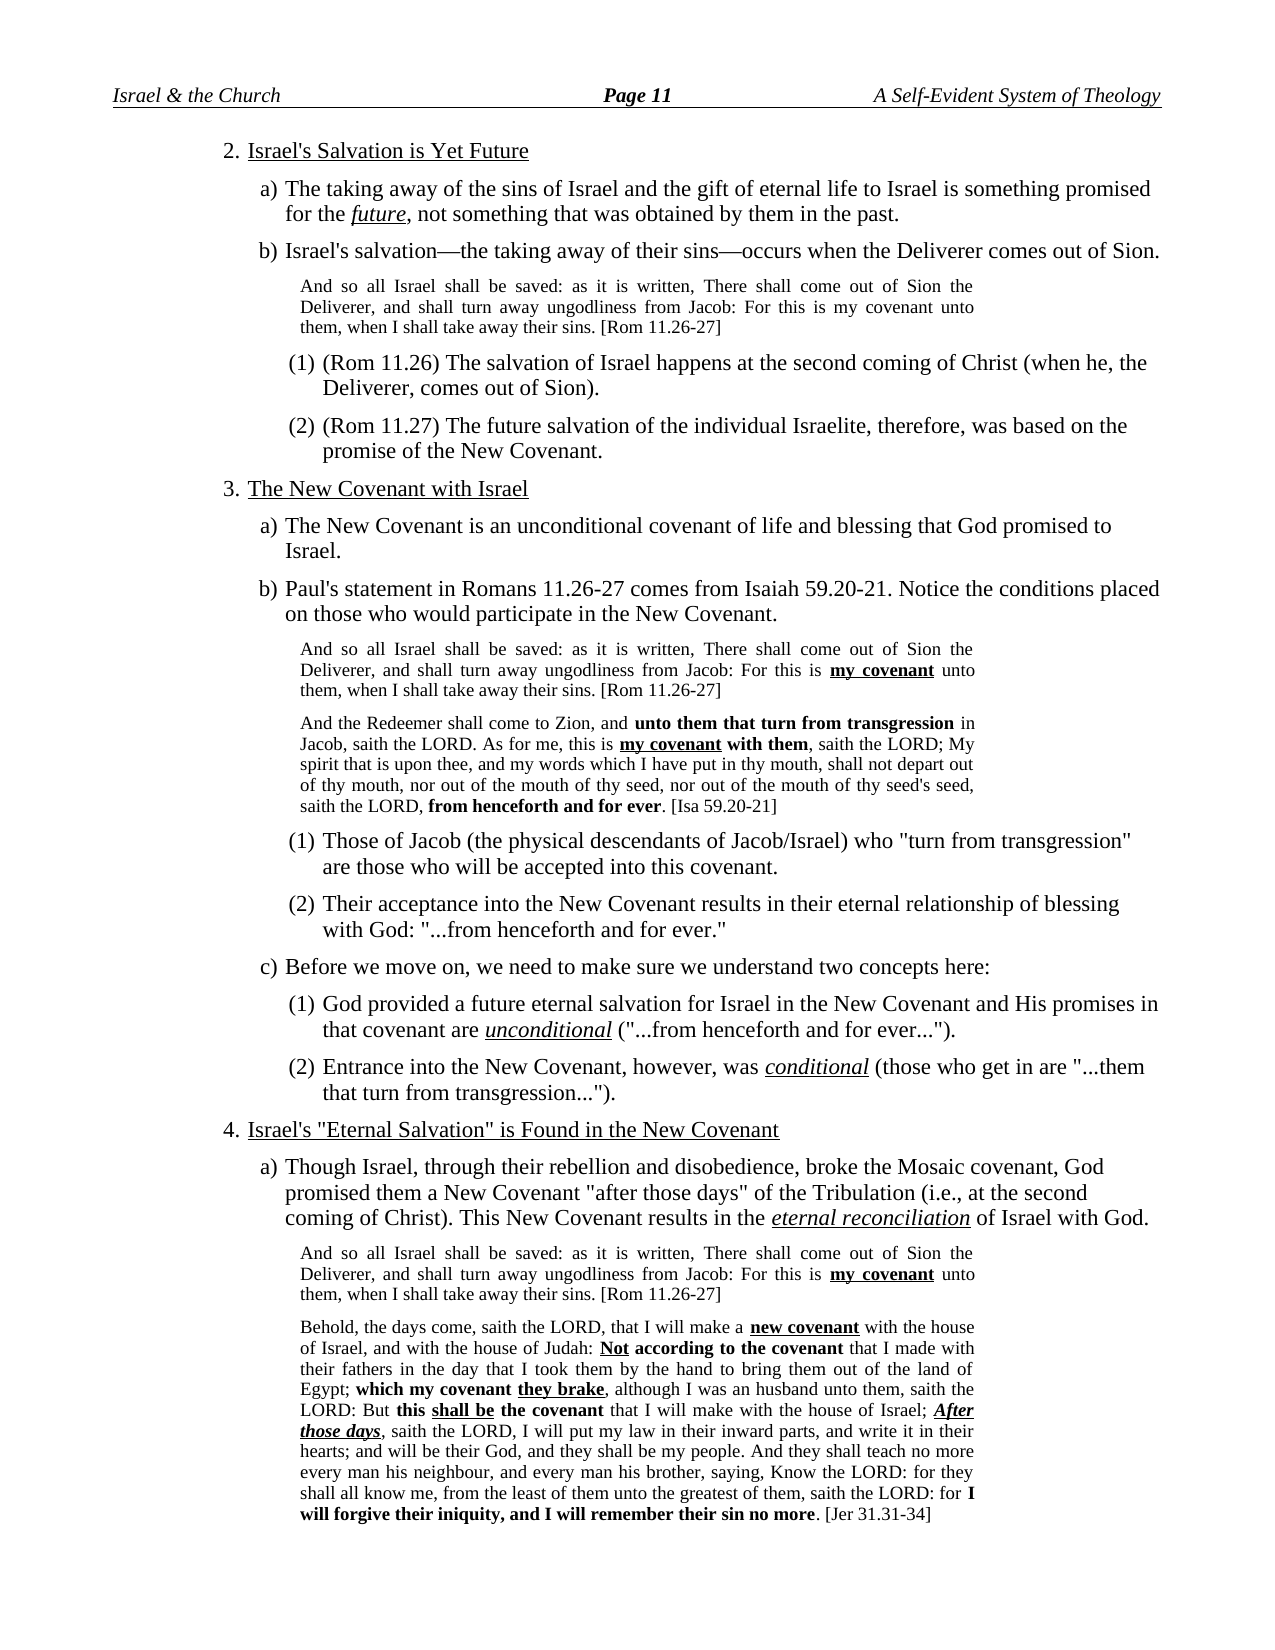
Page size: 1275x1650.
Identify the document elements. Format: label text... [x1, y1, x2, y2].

list Those of Jacob (the physical descendants of Jacob/Israel) who "turn from transgression" are those who will be accepted into this covenant. [262, 828, 1162, 879]
list The New Covenant with Israel [187, 476, 1162, 501]
list The New Covenant is an unconditional covenant of life and blessing that God promised to Israel. [225, 513, 1162, 564]
list Their acceptance into the New Covenant results in their eternal relationship of blessing with God: "...from henceforth and for ever." [262, 891, 1162, 942]
text And so all Israel shall be saved: as it is written, There shall come out of Sion the Deliverer, and shall turn away ungodliness from Jacob: For this is my covenant unto them, when I shall take away their sins. [Rom 11.26-27] [300, 276, 975, 338]
list God provided a future eternal salvation for Israel in the New Covenant and His promises in that covenant are unconditional ("...from henceforth and for ever..."). [262, 991, 1162, 1042]
list (Rom 11.27) The future salvation of the individual Israelite, therefore, was based on the promise of the New Covenant. [262, 413, 1162, 463]
list Israel's salvation—the taking away of their sins—occurs when the Deliverer comes out of Sion. [225, 238, 1162, 264]
text And so all Israel shall be saved: as it is written, There shall come out of Sion the Deliverer, and shall turn away ungodliness from Jacob: For this is my covenant unto them, when I shall take away their sins. [Rom 11.26-27] [300, 1243, 975, 1305]
list Israel's "Eternal Salvation" is Found in the New Covenant [187, 1117, 1162, 1142]
text And so all Israel shall be saved: as it is written, There shall come out of Sion the Deliverer, and shall turn away ungodliness from Jacob: For this is my covenant unto them, when I shall take away their sins. [Rom 11.26-27] [300, 638, 975, 701]
list Before we move on, we need to make sure we understand two concepts here: [225, 954, 1162, 979]
list The taking away of the sins of Israel and the gift of eternal life to Israel is something promised for the future, not something that was obtained by them in the past. [225, 176, 1162, 226]
text Behold, the days come, saith the LORD, that I will make a new covenant with the house of Israel, and with the house of Judah: Not according to the covenant that I made with their fathers in the day that I took them by the hand to bring them out of the land of Egypt; which my covenant they brake, although I was an husband unto them, saith the LORD: But this shall be the covenant that I will make with the house of Israel; After those days, saith the LORD, I will put my law in their inward parts, and write it in their hearts; and will be their God, and they shall be my people. And they shall teach no more every man his neighbour, and every man his brother, saying, Know the LORD: for they shall all know me, from the least of them unto the greatest of them, saith the LORD: for I will forgive their iniquity, and I will remember their sin no more. [Jer 31.31-34] [300, 1317, 975, 1524]
list Paul's statement in Romans 11.26-27 comes from Isaiah 59.20-21. Notice the conditions placed on those who would participate in the New Covenant. [225, 576, 1162, 627]
list Though Israel, through their rebellion and disobedience, broke the Mosaic covenant, God promised them a New Covenant "after those days" of the Tribulation (i.e., at the second coming of Christ). This New Covenant results in the eternal reconciliation of Israel with God. [225, 1154, 1162, 1231]
text And the Redeemer shall come to Zion, and unto them that turn from transgression in Jacob, saith the LORD. As for me, this is my covenant with them, saith the LORD; My spirit that is upon thee, and my words which I have put in thy mouth, shall not depart out of thy mouth, nor out of the mouth of thy seed, nor out of the mouth of thy seed's seed, saith the LORD, from henceforth and for ever. [Isa 59.20-21] [300, 713, 975, 816]
list Israel's Salvation is Yet Future [187, 138, 1162, 163]
list (Rom 11.26) The salvation of Israel happens at the second coming of Christ (when he, the Deliverer, comes out of Sion). [262, 350, 1162, 401]
list Entrance into the New Covenant, however, was conditional (those who get in are "...them that turn from transgression..."). [262, 1054, 1162, 1105]
